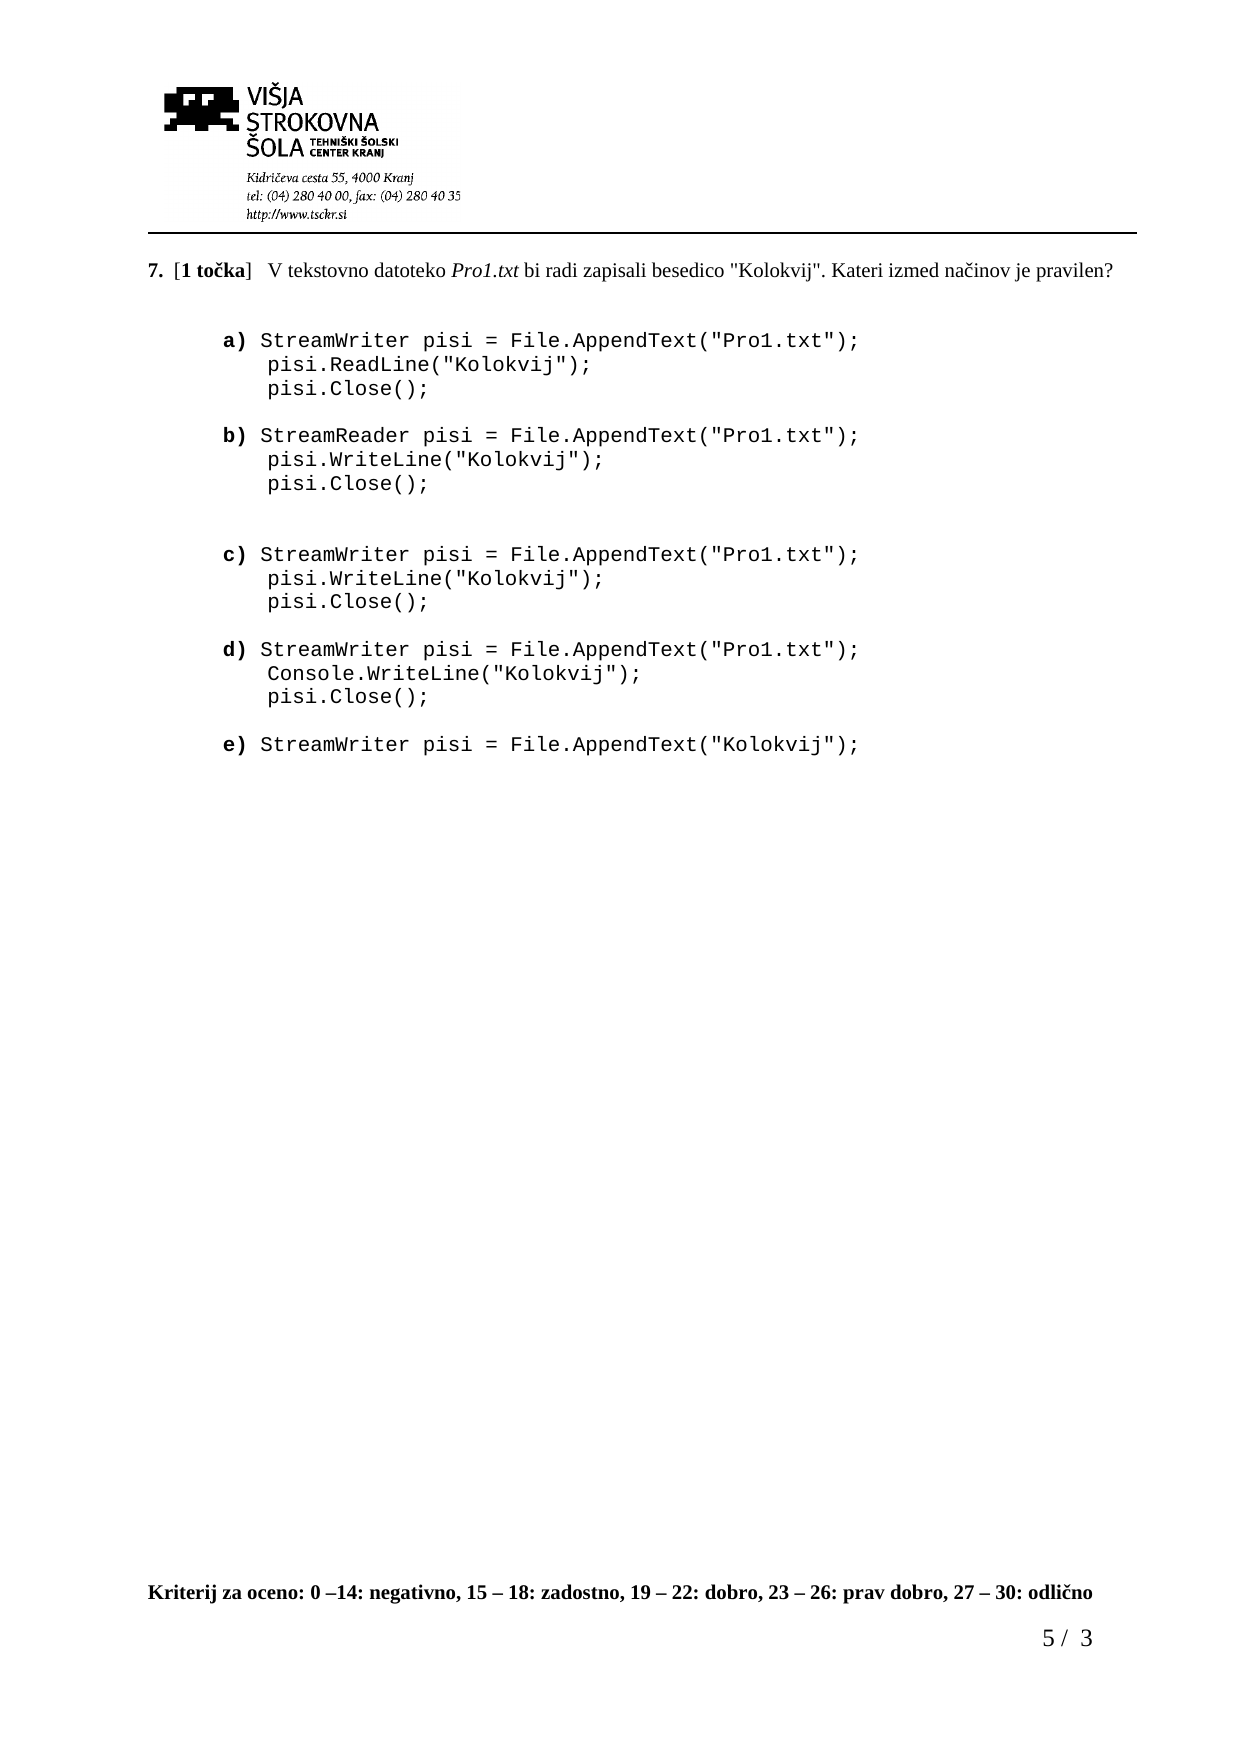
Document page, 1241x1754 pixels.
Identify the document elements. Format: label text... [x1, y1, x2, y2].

text pisi.Close(); [267, 687, 1137, 710]
list StreamWriter pisi = File.AppendText("Pro1.txt"); [223, 330, 1137, 354]
list StreamWriter pisi = File.AppendText("Pro1.txt"); [223, 544, 1137, 568]
text pisi.WriteLine("Kolokvij"); [267, 449, 1137, 472]
list StreamReader pisi = File.AppendText("Pro1.txt"); [223, 425, 1137, 449]
picture [164, 82, 461, 222]
text pisi.Close(); [267, 377, 1137, 401]
text pisi.Close(); [267, 472, 1137, 496]
list StreamWriter pisi = File.AppendText("Kolokvij"); [223, 734, 1137, 758]
text pisi.ReadLine("Kolokvij"); [267, 354, 1137, 377]
text Console.WriteLine("Kolokvij"); [267, 663, 1137, 687]
list StreamWriter pisi = File.AppendText("Pro1.txt"); [223, 639, 1137, 663]
text pisi.WriteLine("Kolokvij"); [267, 568, 1137, 592]
text Kriterij za oceno: 0 –14: negativno, 15 – 18: zadostno, 19 – 22: dobro, 23 – 26: prav dobro, 27 – 30: odlično [148, 1576, 1137, 1605]
text pisi.Close(); [267, 592, 1137, 615]
text 7. [1 točka] V tekstovno datoteko Pro1.txt bi radi zapisali besedico "Kolokvij". Kateri izmed načinov je pravilen? [148, 258, 1137, 282]
